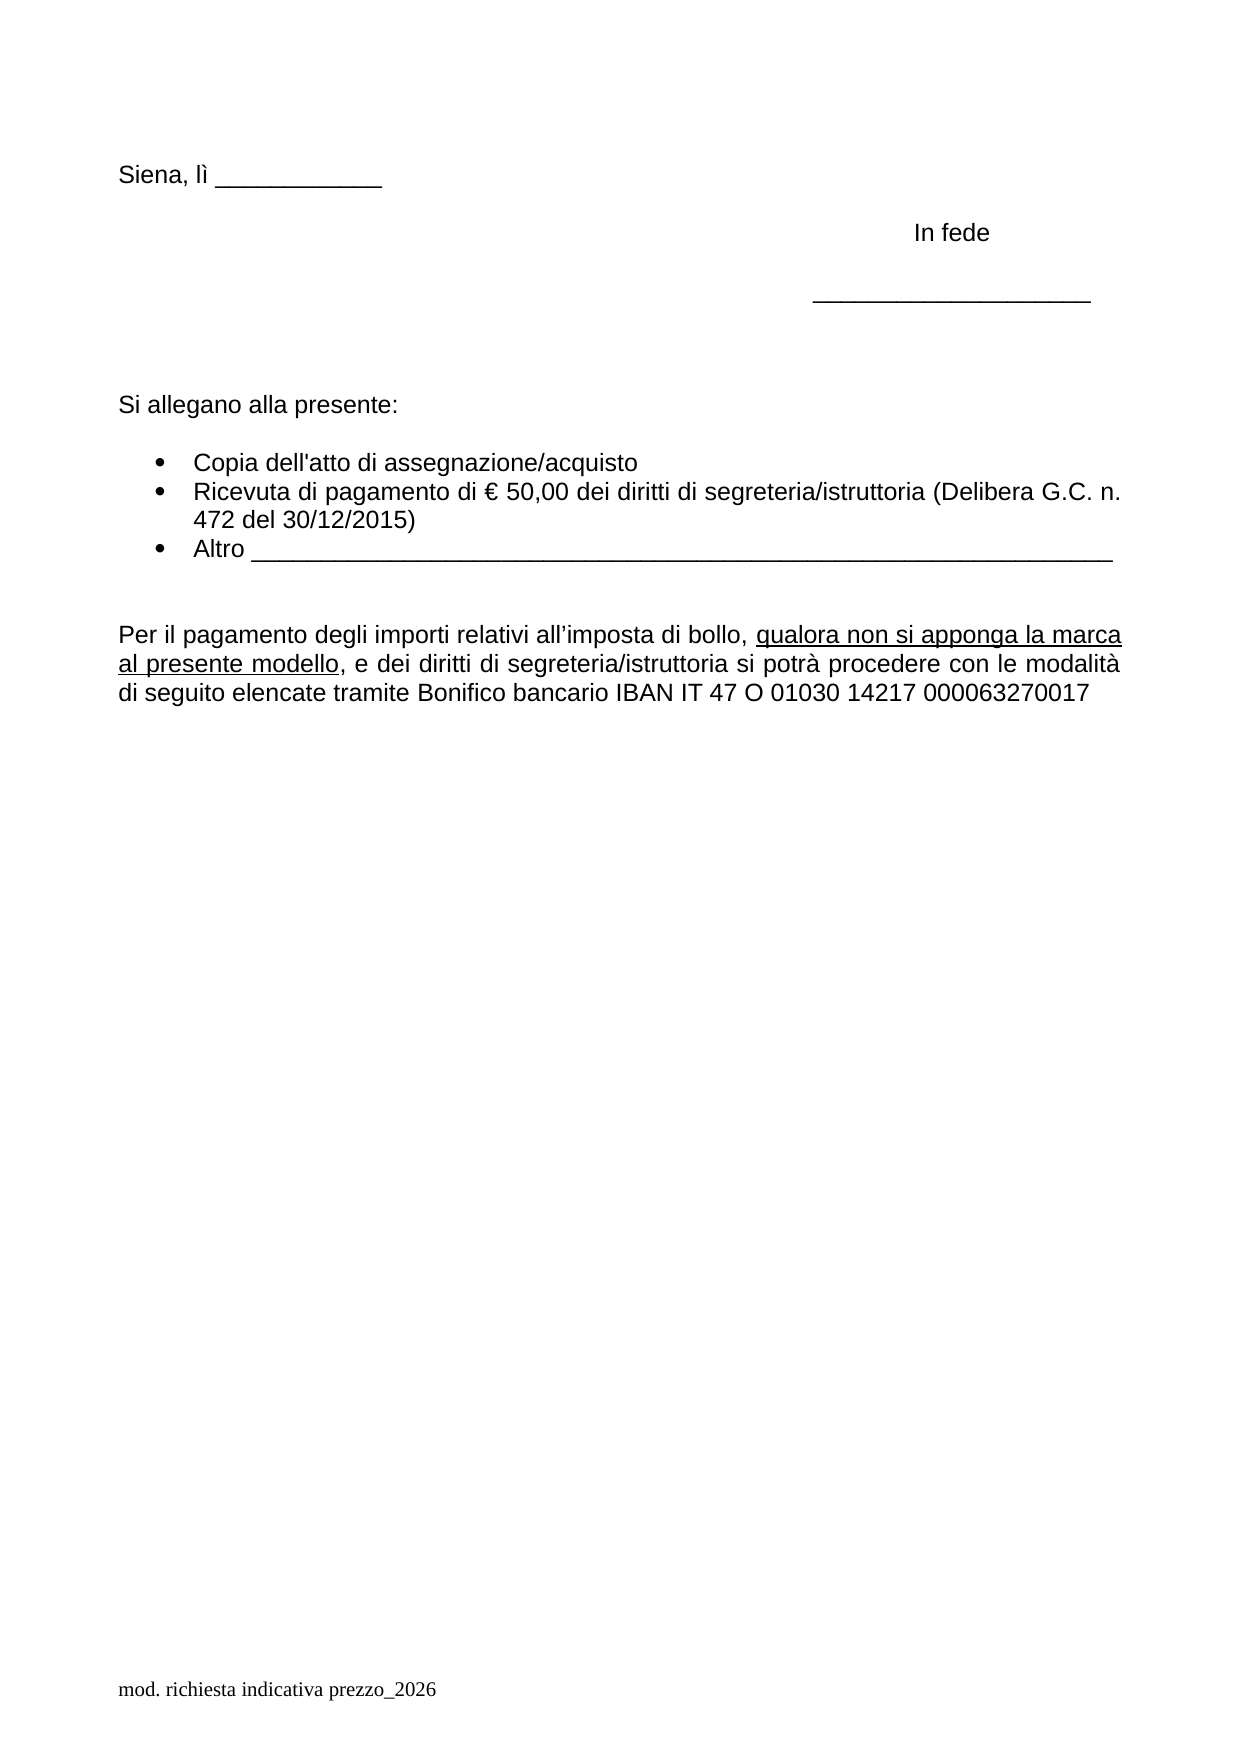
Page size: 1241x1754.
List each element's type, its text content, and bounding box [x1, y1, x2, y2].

text In fede [782, 218, 1122, 246]
text ____________________ [782, 275, 1122, 304]
text Siena, lì ____________ [118, 160, 1122, 189]
list Ricevuta di pagamento di € 50,00 dei diritti di segreteria/istruttoria (Delibera G.C. n. 472 del 30/12/2015) [156, 476, 1122, 534]
list Copia dell'atto di assegnazione/acquisto [156, 448, 1122, 476]
text Per il pagamento degli importi relativi all’imposta di bollo, qualora non si apponga la marca al presente modello, e dei diritti di segreteria/istruttoria si potrà procedere con le modalità di seguito elencate tramite Bonifico bancario IBAN IT 47 O 01030 14217 000063270017 [118, 620, 1122, 707]
list Altro ______________________________________________________________ [156, 534, 1122, 563]
text Si allegano alla presente: [118, 390, 1122, 419]
